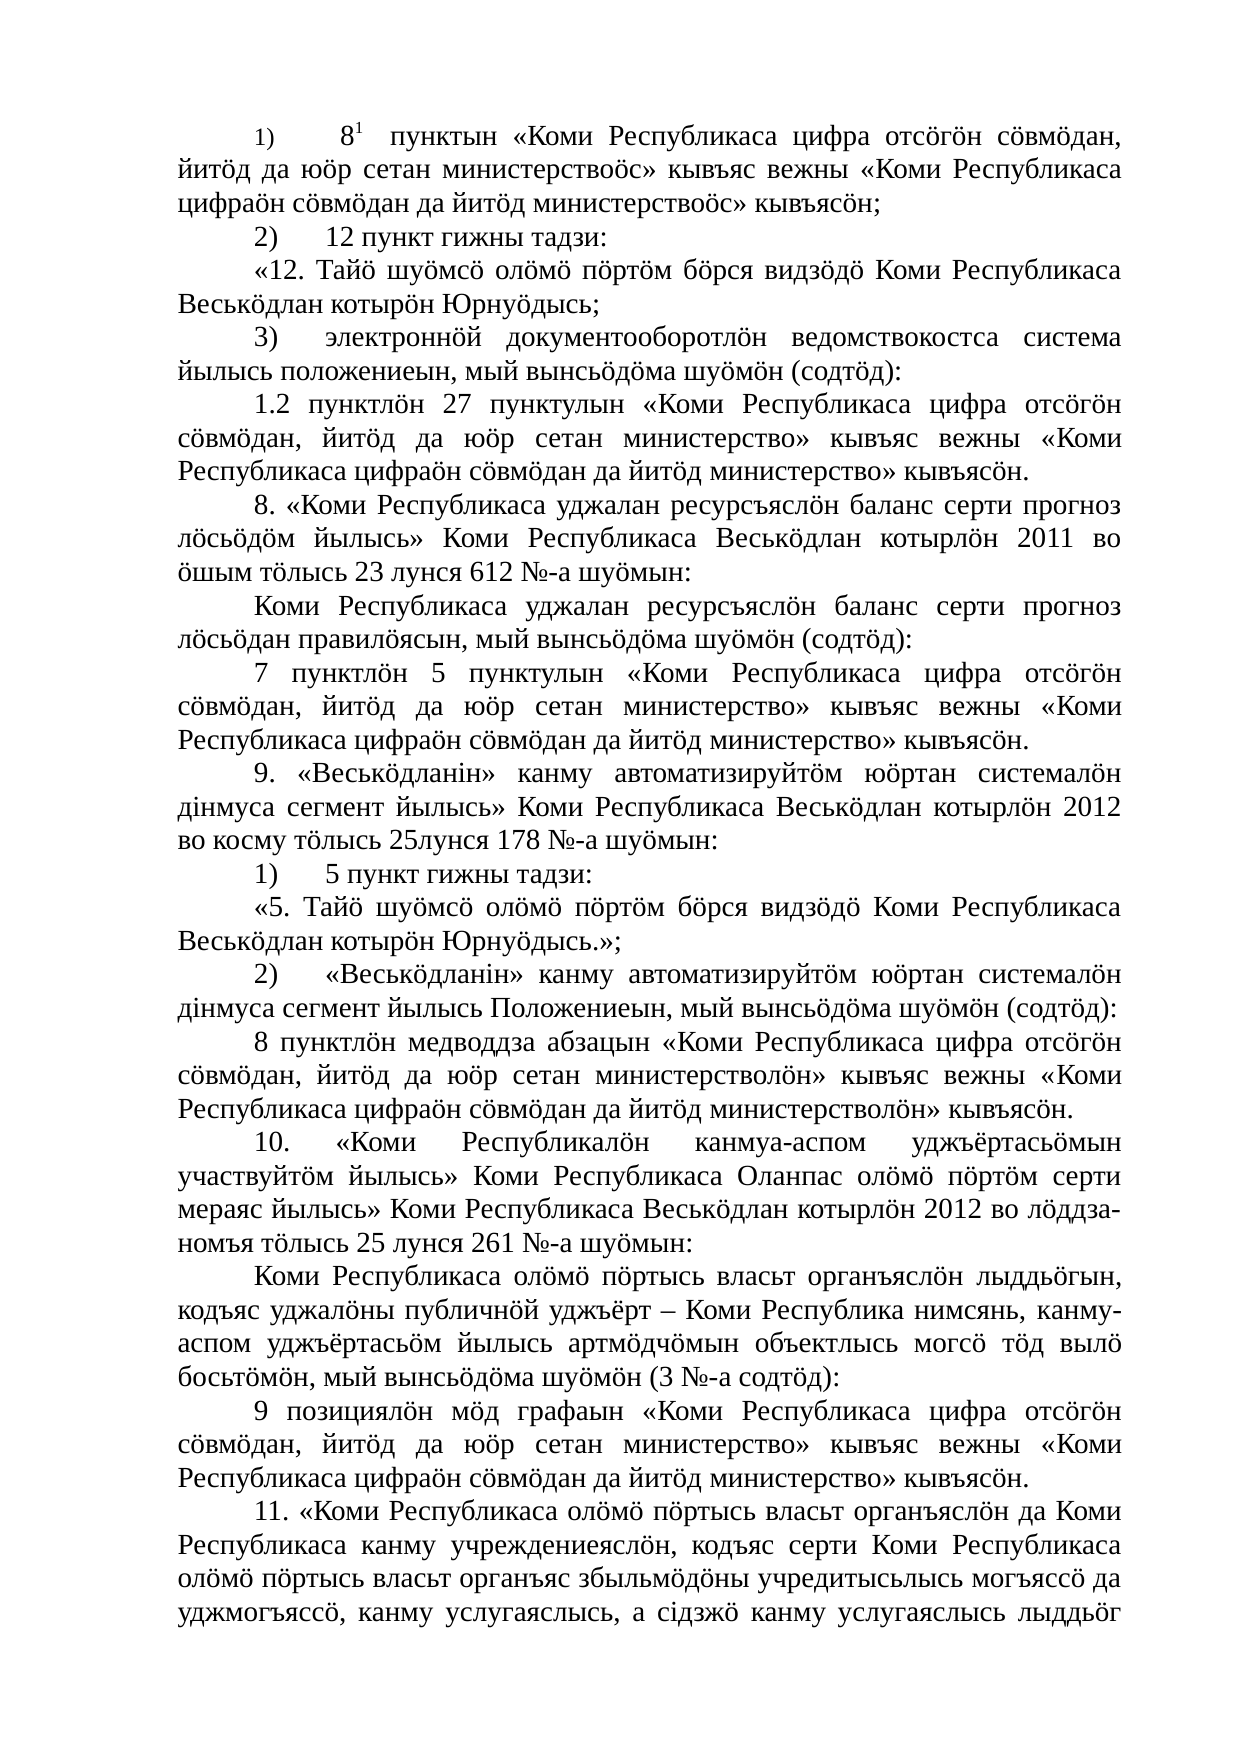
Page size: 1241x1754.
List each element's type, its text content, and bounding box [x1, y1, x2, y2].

text «12. Тайӧ шуӧмсӧ олӧмӧ пӧртӧм бӧрся видзӧдӧ Коми Республикаса Веськӧдлан котырӧн Юрнуӧдысь; [177, 252, 1122, 319]
text Коми Республикаса олӧмӧ пӧртысь власьт органъяслӧн лыддьӧгын, кодъяс уджалӧны публичнӧй уджъёрт – Коми Республика нимсянь, канму-аспом уджъёртасьӧм йылысь артмӧдчӧмын объектлысь могсӧ тӧд вылӧ босьтӧмӧн, мый вынсьӧдӧма шуӧмӧн (3 №-а содтӧд): [177, 1258, 1122, 1393]
text 8 пунктлӧн медводдза абзацын «Коми Республикаса цифра отсӧгӧн сӧвмӧдан, йитӧд да юӧр сетан министерстволӧн» кывъяс вежны «Коми Республикаса цифраӧн сӧвмӧдан да йитӧд министерстволӧн» кывъясӧн. [177, 1024, 1122, 1124]
text Коми Республикаса уджалан ресурсъяслӧн баланс серти прогноз лӧсьӧдан правилӧясын, мый вынсьӧдӧма шуӧмӧн (содтӧд): [177, 588, 1122, 655]
text 9 позициялӧн мӧд графаын «Коми Республикаса цифра отсӧгӧн сӧвмӧдан, йитӧд да юӧр сетан министерство» кывъяс вежны «Коми Республикаса цифраӧн сӧвмӧдан да йитӧд министерство» кывъясӧн. [177, 1393, 1122, 1493]
text 8. «Коми Республикаса уджалан ресурсъяслӧн баланс серти прогноз лӧсьӧдӧм йылысь» Коми Республикаса Веськӧдлан котырлӧн 2011 во ӧшым тӧлысь 23 лунся 612 №-а шуӧмын: [177, 487, 1122, 588]
text «5. Тайӧ шуӧмсӧ олӧмӧ пӧртӧм бӧрся видзӧдӧ Коми Республикаса Веськӧдлан котырӧн Юрнуӧдысь.»; [177, 889, 1122, 957]
text 9. «Веськӧдланін» канму автоматизируйтӧм юӧртан системалӧн дінмуса сегмент йылысь» Коми Республикаса Веськӧдлан котырлӧн 2012 во косму тӧлысь 25лунся 178 №-а шуӧмын: [177, 755, 1122, 856]
list 5 пункт гижны тадзи: [177, 856, 1122, 889]
list 12 пункт гижны тадзи: [177, 219, 1122, 252]
list электроннӧй документооборотлӧн ведомствокостса система йылысь положениеын, мый вынсьӧдӧма шуӧмӧн (содтӧд): [177, 319, 1122, 386]
list 81 пунктын «Коми Республикаса цифра отсӧгӧн сӧвмӧдан, йитӧд да юӧр сетан министерствоӧс» кывъяс вежны «Коми Республикаса цифраӧн сӧвмӧдан да йитӧд министерствоӧс» кывъясӧн; [177, 118, 1122, 219]
text 1.2 пунктлӧн 27 пунктулын «Коми Республикаса цифра отсӧгӧн сӧвмӧдан, йитӧд да юӧр сетан министерство» кывъяс вежны «Коми Республикаса цифраӧн сӧвмӧдан да йитӧд министерство» кывъясӧн. [177, 386, 1122, 487]
text 11. «Коми Республикаса олӧмӧ пӧртысь власьт органъяслӧн да Коми Республикаса канму учреждениеяслӧн, кодъяс серти Коми Республикаса олӧмӧ пӧртысь власьт органъяс збыльмӧдӧны учредитысьлысь могъяссӧ да уджмогъяссӧ, канму услугаяслысь, а сідзжӧ канму услугаяслысь лыддьӧг [177, 1493, 1122, 1627]
text 10. «Коми Республикалӧн канмуа-аспом уджъёртасьӧмын участвуйтӧм йылысь» Коми Республикаса Оланпас олӧмӧ пӧртӧм серти мераяс йылысь» Коми Республикаса Веськӧдлан котырлӧн 2012 во лӧддза-номъя тӧлысь 25 лунся 261 №-а шуӧмын: [177, 1124, 1122, 1258]
list «Веськӧдланін» канму автоматизируйтӧм юӧртан системалӧн дінмуса сегмент йылысь Положениеын, мый вынсьӧдӧма шуӧмӧн (содтӧд): [177, 957, 1122, 1024]
text 7 пунктлӧн 5 пунктулын «Коми Республикаса цифра отсӧгӧн сӧвмӧдан, йитӧд да юӧр сетан министерство» кывъяс вежны «Коми Республикаса цифраӧн сӧвмӧдан да йитӧд министерство» кывъясӧн. [177, 655, 1122, 755]
